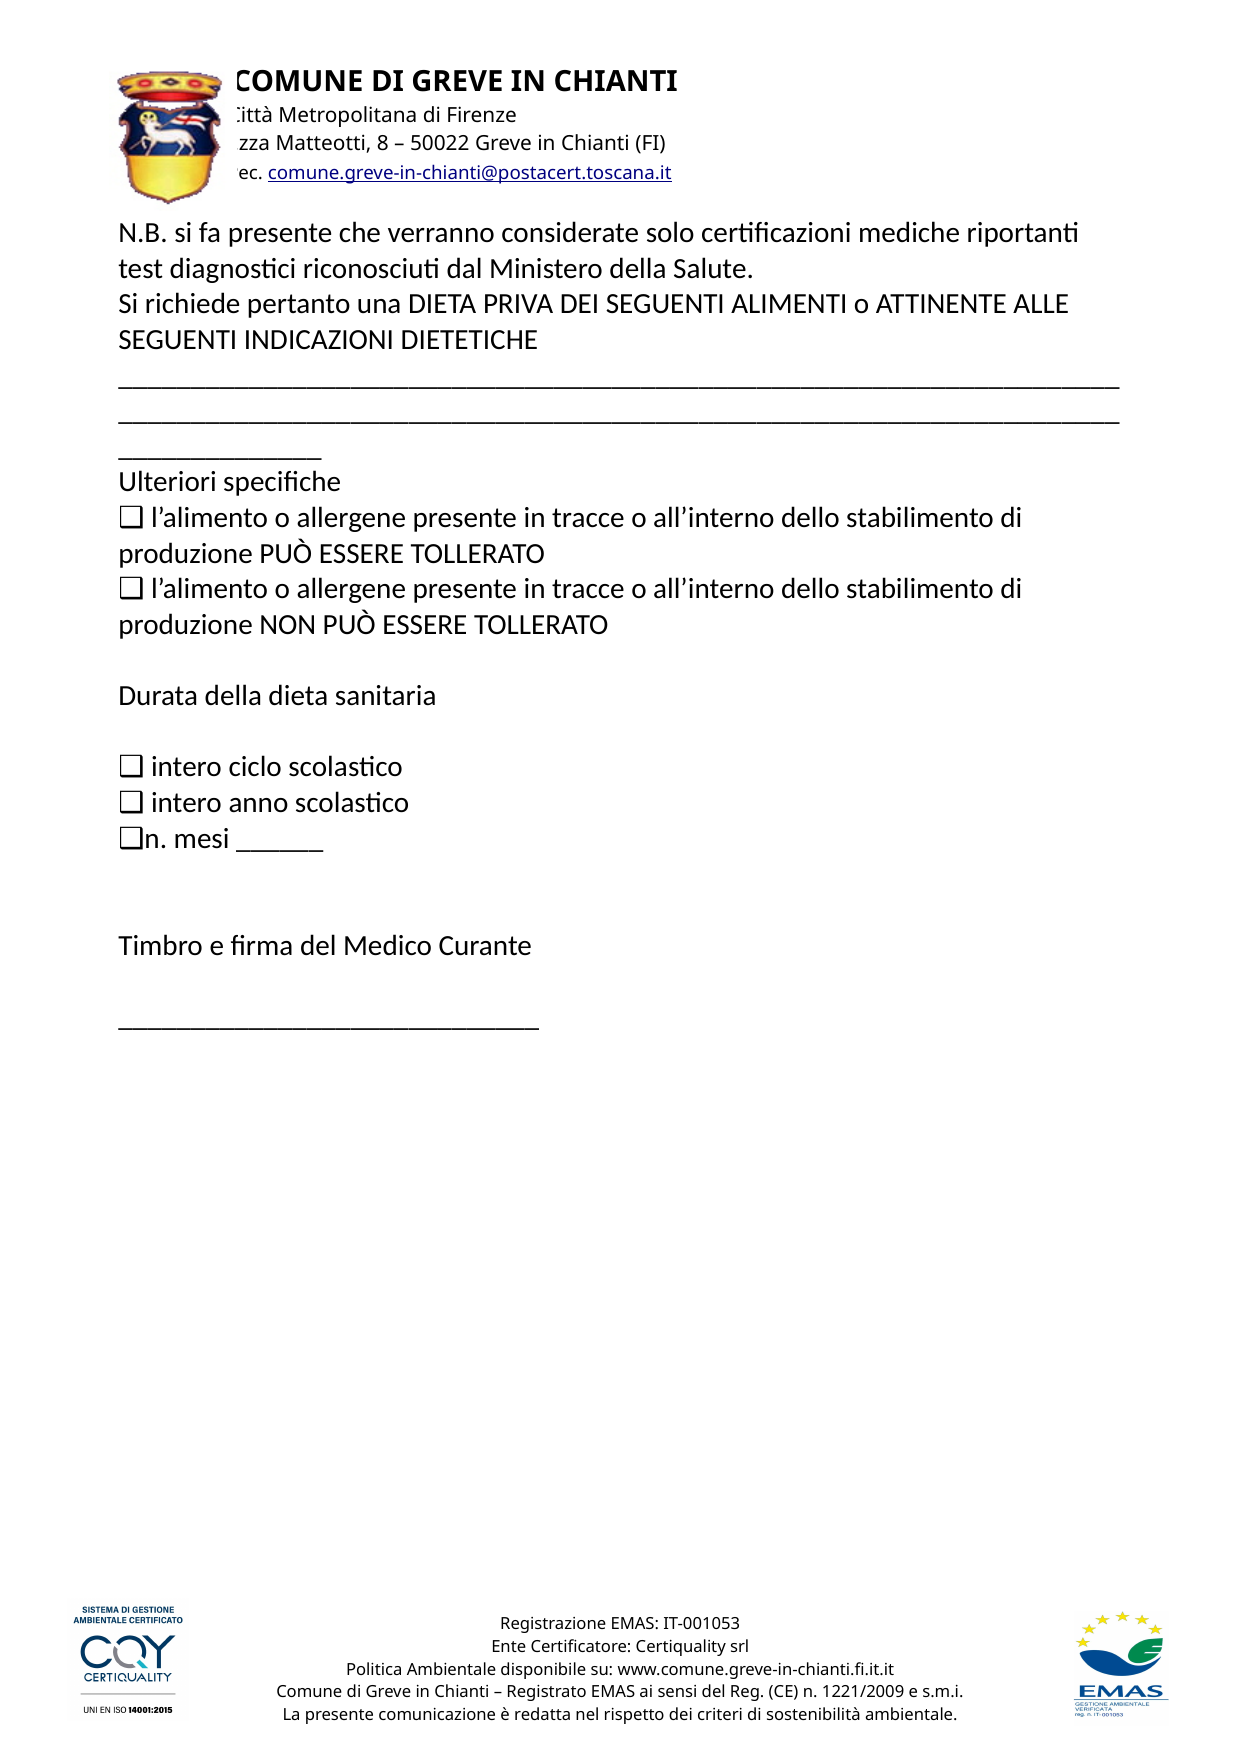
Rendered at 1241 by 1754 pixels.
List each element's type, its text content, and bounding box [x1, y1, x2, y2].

text Si richiede pertanto una DIETA PRIVA DEI SEGUENTI ALIMENTI o ATTINENTE ALLE SEGUENTI INDICAZIONI DIETETICHE [118, 285, 1122, 357]
text ❑n. mesi ______ [118, 820, 1122, 855]
text N.B. si fa presente che verranno considerate solo certificazioni mediche riportanti test diagnostici riconosciuti dal Ministero della Salute. [118, 214, 1122, 285]
text Ulteriori specifiche [118, 463, 1122, 499]
text ❑ l’alimento o allergene presente in tracce o all’interno dello stabilimento di produzione NON PUÒ ESSERE TOLLERATO [118, 570, 1122, 642]
text _____________________________________________________________________ [118, 357, 1122, 392]
picture [1073, 1611, 1169, 1726]
text _____________________________ [118, 998, 1122, 1033]
picture [109, 62, 238, 215]
text ___________________________________________________________________________________ [118, 392, 1122, 463]
text Timbro e firma del Medico Curante [118, 927, 1122, 962]
text ❑ intero ciclo scolastico [118, 748, 1122, 784]
picture [66, 1598, 190, 1721]
text ❑ intero anno scolastico [118, 784, 1122, 820]
text Durata della dieta sanitaria [118, 677, 1122, 713]
text ❑ l’alimento o allergene presente in tracce o all’interno dello stabilimento di produzione PUÒ ESSERE TOLLERATO [118, 499, 1122, 570]
